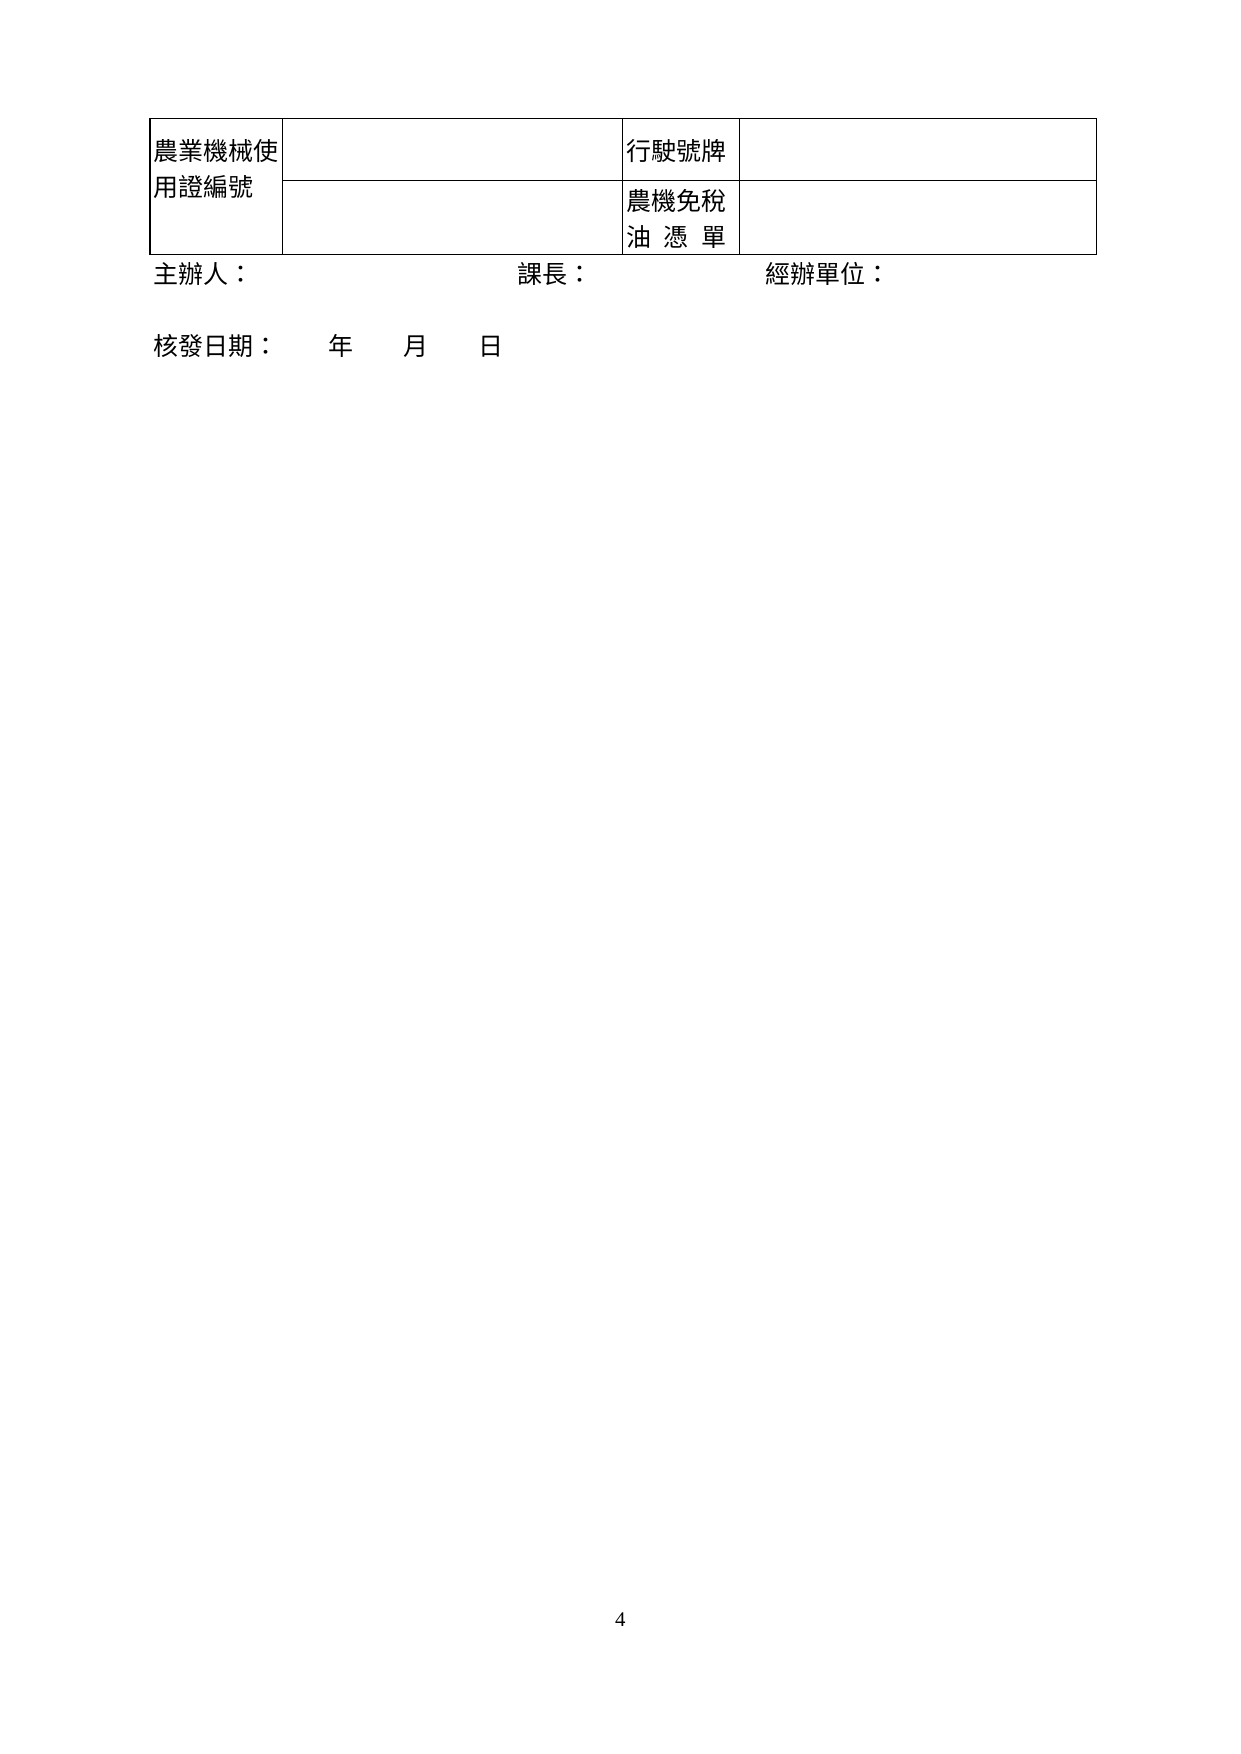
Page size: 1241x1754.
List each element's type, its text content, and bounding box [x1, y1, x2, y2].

table_cell [645, 291, 762, 363]
table_cell [762, 291, 1096, 363]
table_cell [283, 181, 622, 254]
table_cell [740, 181, 1096, 254]
table_header [740, 119, 1096, 180]
table_cell [645, 255, 762, 291]
table_cell 主辦人： [150, 255, 514, 291]
table_header 行駛號牌 [623, 119, 739, 180]
table_header [283, 119, 622, 180]
table_header 農業機械使用證編號 [151, 119, 282, 254]
table_cell 課長： [514, 255, 645, 363]
table_cell 經辦單位： [762, 255, 940, 291]
table_cell 核發日期： 年 月 日 [150, 291, 514, 363]
table_cell 農機免稅油 憑 單 [623, 181, 739, 254]
table_cell [940, 255, 1096, 291]
